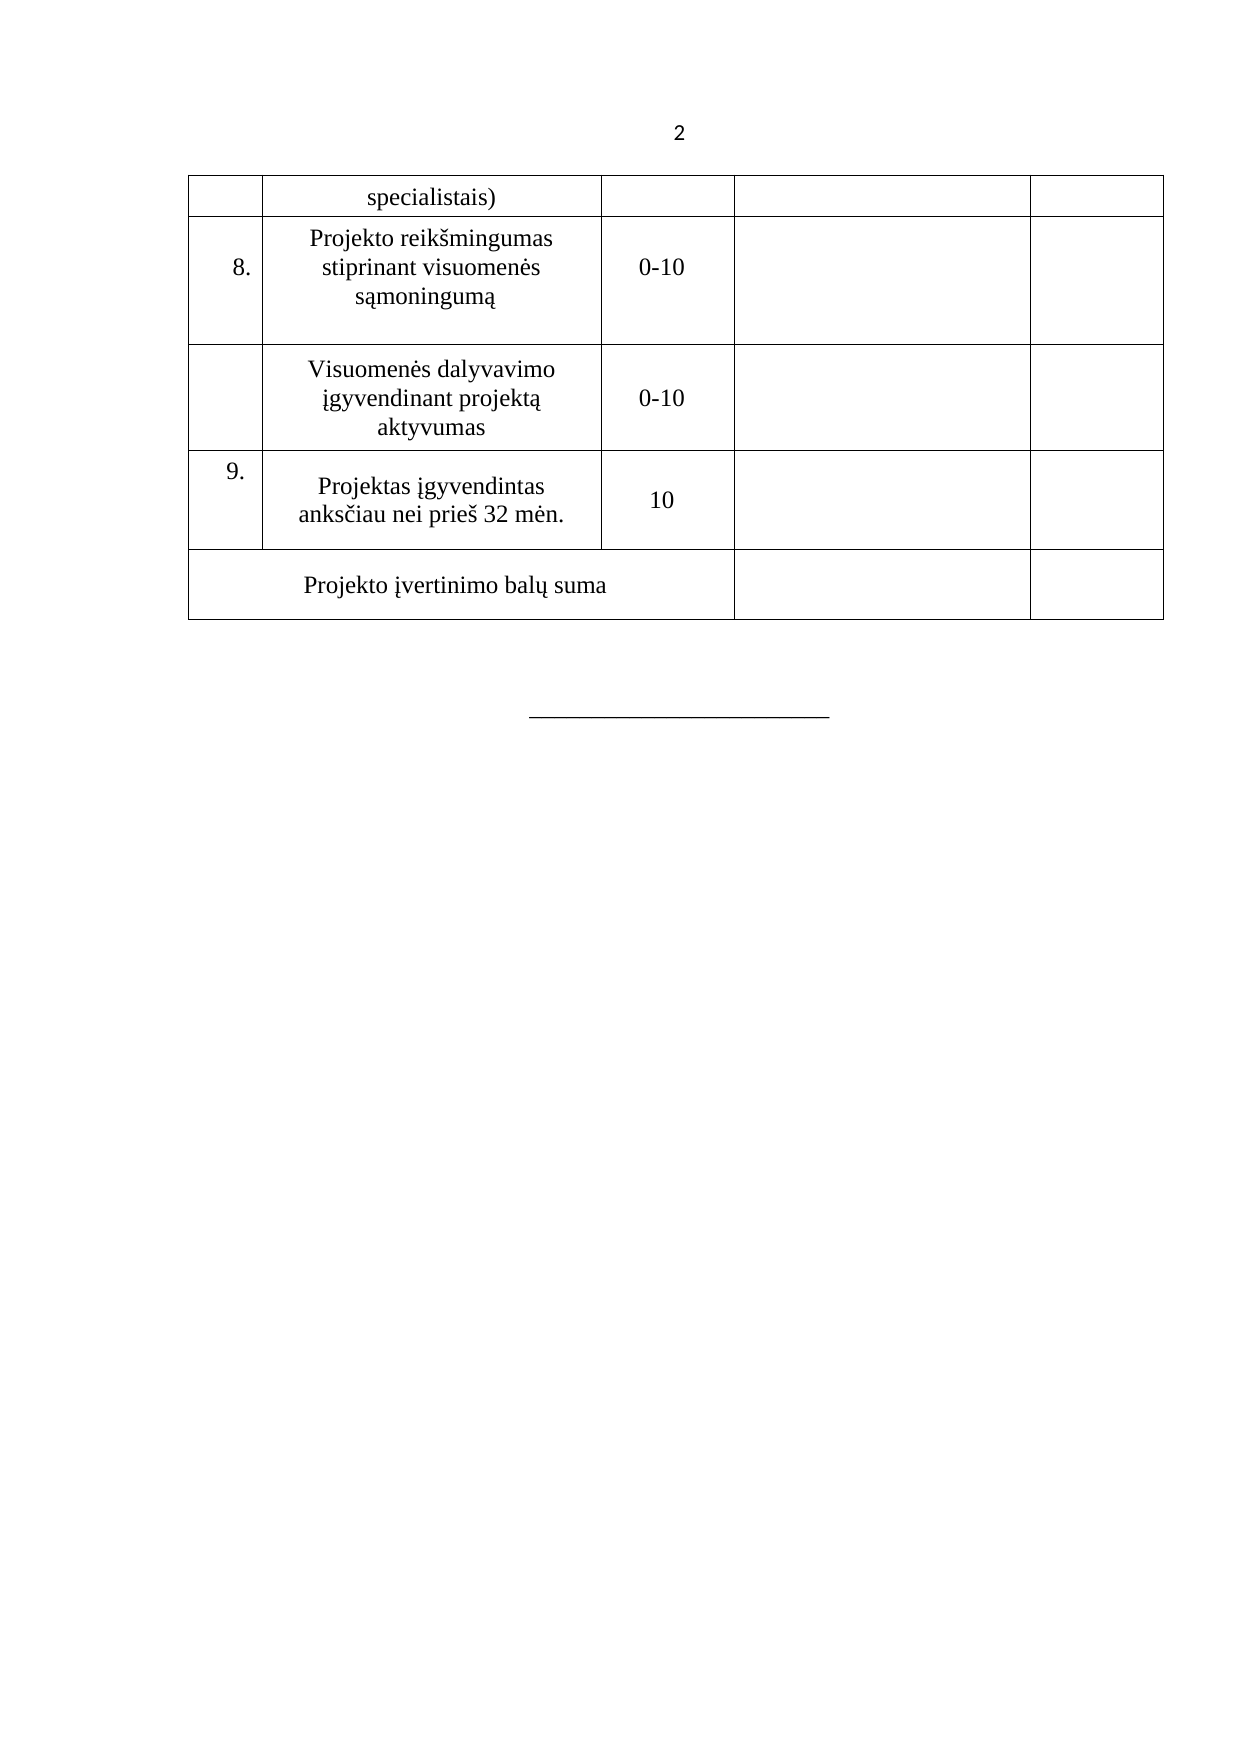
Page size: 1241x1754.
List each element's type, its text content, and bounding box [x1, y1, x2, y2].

table_cell Projekto reikšmingumas stiprinant visuomenės sąmoningumą [263, 217, 601, 344]
table_cell [735, 217, 1030, 344]
table_cell 0-10 [602, 217, 734, 344]
table_cell Visuomenės dalyvavimo įgyvendinant projektą aktyvumas [263, 345, 601, 449]
table_cell [735, 345, 1030, 449]
table_cell [1031, 345, 1163, 449]
table_cell Projektas įgyvendintas anksčiau nei prieš 32 mėn. [263, 451, 601, 549]
table_cell 10 [602, 451, 734, 549]
table_cell [735, 451, 1030, 549]
table_cell [735, 176, 1030, 216]
table_cell 8. [189, 217, 262, 344]
table_cell 0-10 [602, 345, 734, 449]
table_cell [1031, 550, 1163, 619]
table_cell specialistais) [263, 176, 601, 216]
table_cell 9. [189, 451, 262, 549]
text ________________________ [177, 692, 1181, 721]
table_cell Projekto įvertinimo balų suma [189, 550, 734, 619]
table_cell [735, 550, 1030, 619]
table_cell [1031, 176, 1163, 216]
table_cell [1031, 217, 1163, 344]
table_cell [602, 176, 734, 216]
table_cell [1031, 451, 1163, 549]
table_cell [189, 345, 262, 449]
table_cell [189, 176, 262, 216]
